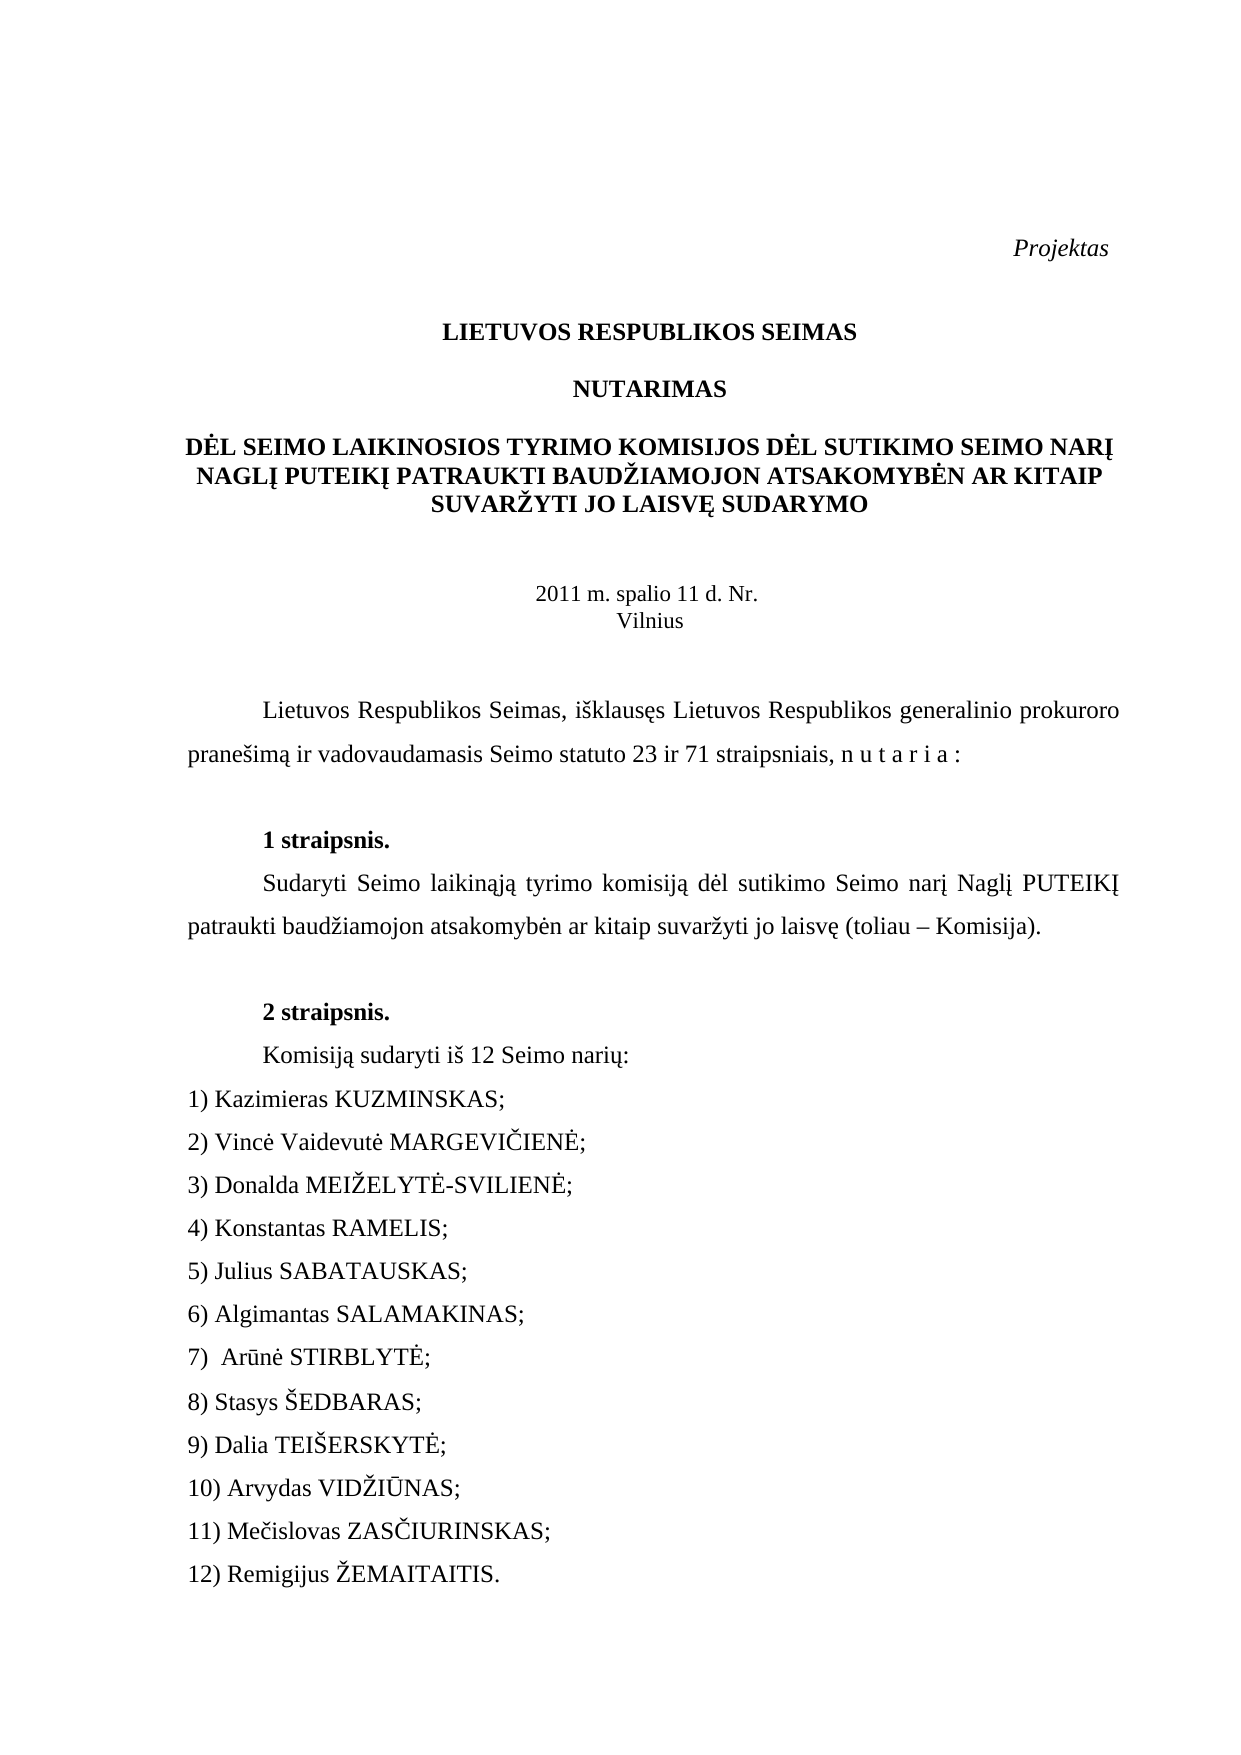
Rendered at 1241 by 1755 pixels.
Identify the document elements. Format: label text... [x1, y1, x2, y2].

text DĖL SEIMO LAIKINOSIOS TYRIMO KOMISIJOS DĖL SUTIKIMO SEIMO NARĮ NAGLĮ PUTEIKĮ PATRAUKTI BAUDŽIAMOJON ATSAKOMYBĖN AR KITAIP SUVARŽYTI JO LAISVĘ SUDARYMO [177, 432, 1122, 518]
text 5) Julius SABATAUSKAS; [187, 1256, 1120, 1285]
text 1) Kazimieras KUZMINSKAS; [187, 1084, 1120, 1112]
text 2 straipsnis. [187, 997, 1120, 1026]
text 2011 m. spalio 11 d. Nr. Vilnius [177, 581, 1122, 633]
text 9) Dalia TEIŠERSKYTĖ; [187, 1430, 1120, 1459]
text Projektas [927, 233, 1122, 262]
text 3) Donalda MEIŽELYTĖ-SVILIENĖ; [187, 1170, 1120, 1199]
text 2) Vincė Vaidevutė MARGEVIČIENĖ; [187, 1127, 1120, 1156]
text 4) Konstantas RAMELIS; [187, 1213, 1120, 1242]
text NUTARIMAS [177, 374, 1122, 403]
text Komisiją sudaryti iš 12 Seimo narių: [187, 1041, 1120, 1069]
text 8) Stasys ŠEDBARAS; [187, 1387, 1120, 1416]
text 1 straipsnis. [187, 825, 1120, 854]
text Sudaryti Seimo laikinąją tyrimo komisiją dėl sutikimo Seimo narį Naglį PUTEIKĮ patraukti baudžiamojon atsakomybėn ar kitaip suvaržyti jo laisvę (toliau – Komisija). [187, 868, 1120, 940]
text 11) Mečislovas ZASČIURINSKAS; [187, 1516, 1120, 1545]
text Lietuvos Respublikos Seimas, išklausęs Lietuvos Respublikos generalinio prokuroro pranešimą ir vadovaudamasis Seimo statuto 23 ir 71 straipsniais, n u t a r i a : [187, 696, 1120, 767]
text 6) Algimantas SALAMAKINAS; [187, 1299, 1120, 1328]
text 12) Remigijus ŽEMAITAITIS. [187, 1559, 1120, 1588]
text 7) Arūnė STIRBLYTĖ; [187, 1342, 1120, 1372]
text 10) Arvydas VIDŽIŪNAS; [187, 1473, 1120, 1502]
text LIETUVOS RESPUBLIKOS SEIMAS [177, 317, 1122, 346]
